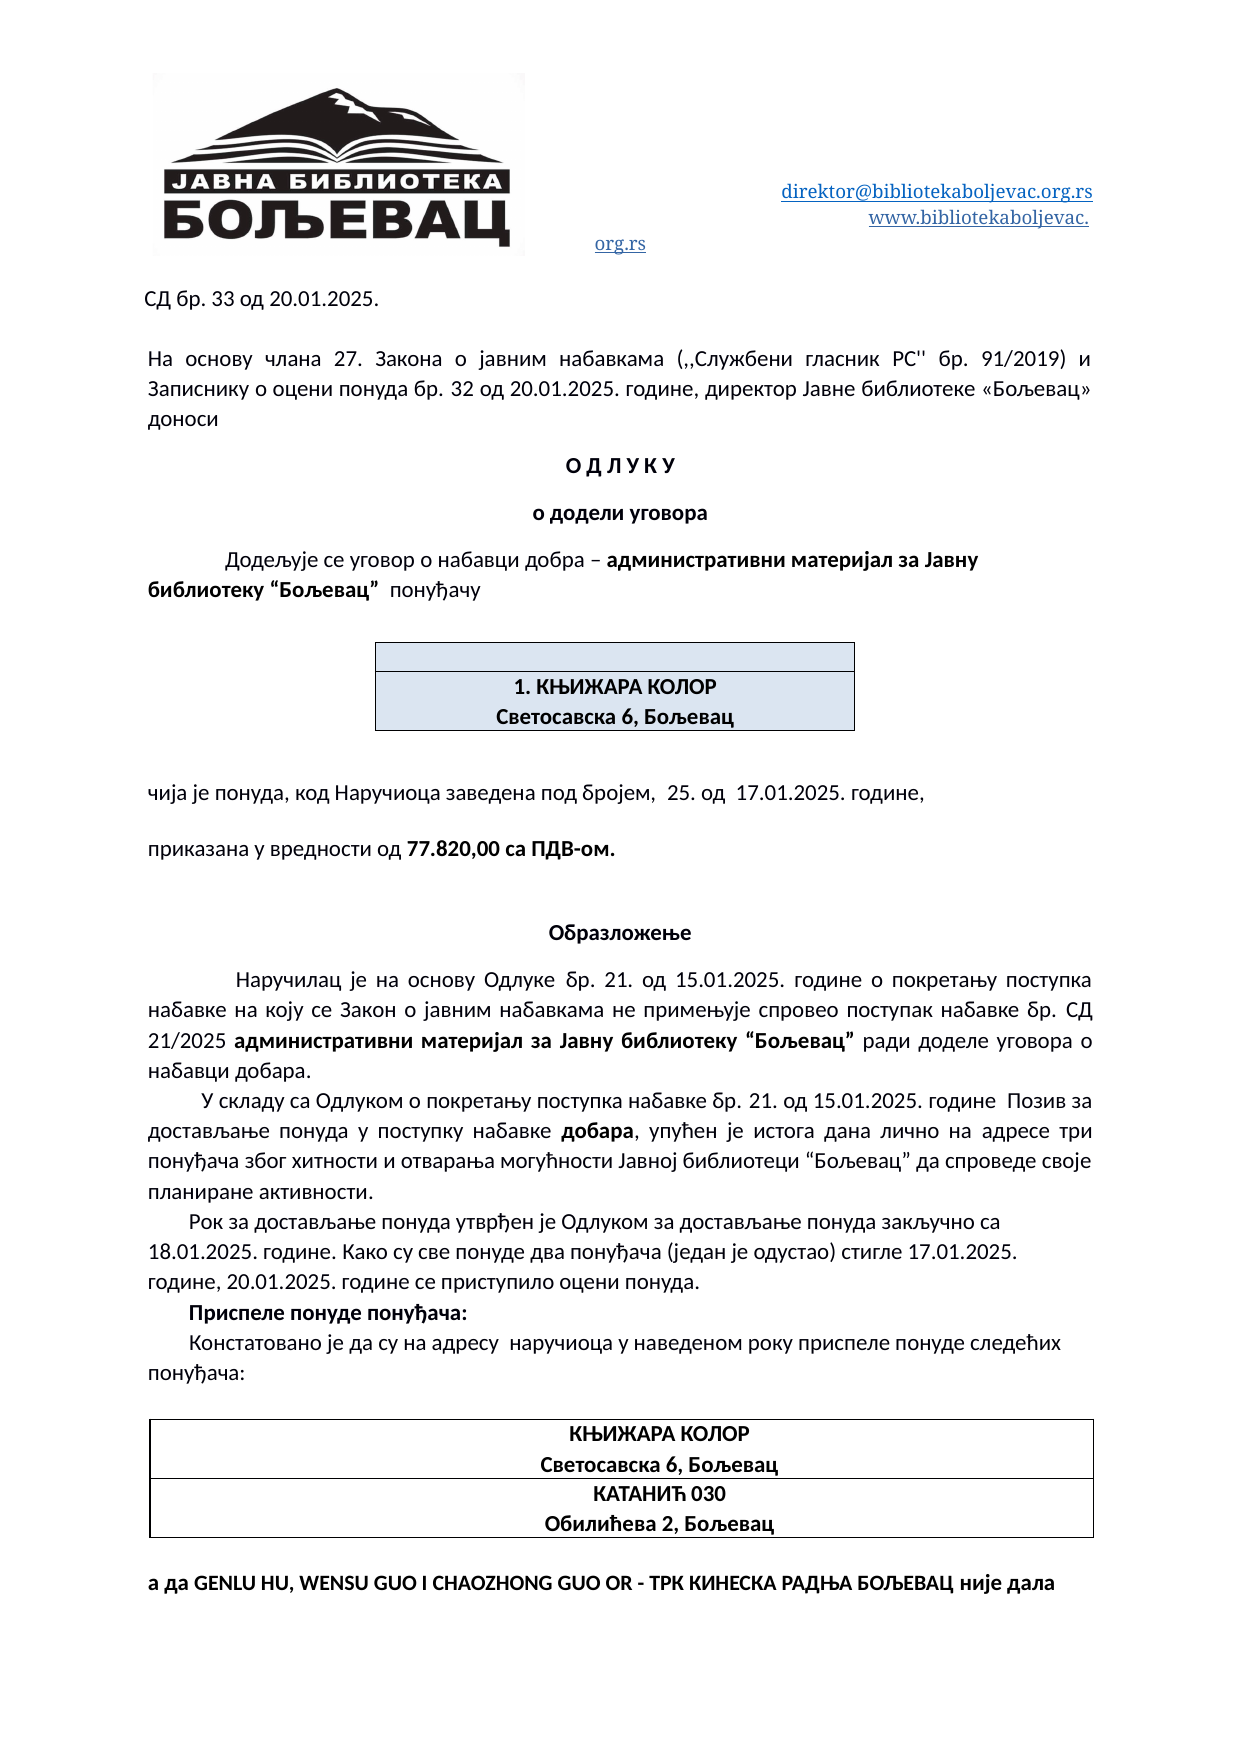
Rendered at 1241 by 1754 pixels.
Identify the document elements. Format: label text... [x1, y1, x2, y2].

text СД бр. 33 од 20.01.2025. [82, 284, 1159, 312]
text а да GENLU HU, WENSU GUO I CHAOZHONG GUO OR - ТРК КИНЕСКА РАДЊА БОЉЕВАЦ није дала [148, 1568, 1093, 1596]
text чија је понуда, код Наручиоца заведена под бројем, 25. од 17.01.2025. године, [148, 778, 1093, 806]
table_cell КАТАНИЋ 030 Обилићева 2, Бољевац [151, 1479, 1093, 1537]
table_cell 1. КЊИЖАРА КОЛОР Светосавска 6, Бољевац [376, 672, 854, 730]
text приказана у вредности од 77.820,00 са ПДВ-ом. [148, 834, 1093, 862]
text Додељује се уговор о набавци добра – административни материјал за Јавну библиотеку “Бољевац” понуђачу [148, 545, 1093, 603]
text Рок за достављање понуда утврђен је Одлуком за достављање понуда закључно са 18.01.2025. године. Како су све понуде два понуђача (један је одустао) стигле 17.01.2025. године, 20.01.2025. године се приступило оцени понуда. [148, 1207, 1093, 1295]
text Констатовано је да су на адресу наручиоца у наведеном року приспеле понуде следећих понуђача: [148, 1328, 1104, 1386]
text На основу члана 27. Закона о јавним набавкама (,,Службени гласник РС'' бр. 91/2019) и Записнику о оцени понуда бр. 32 од 20.01.2025. године, директор Јавне библиотеке «Бољевац» доноси [148, 344, 1093, 433]
table_header КЊИЖАРА КОЛОР Светосавска 6, Бољевац [151, 1420, 1093, 1478]
text У складу са Одлуком о покретању поступка набавке бр. 21. од 15.01.2025. године Позив за достављање понуда у поступку набавке добара, упућен је истога дана лично на адресе три понуђача због хитности и отварања могућности Јавној библиотеци “Бољевац” да спроведе своје планиране активности. [148, 1086, 1093, 1205]
text Приспеле понуде понуђача: [148, 1298, 1093, 1326]
text о додели уговора [148, 498, 1093, 526]
picture [152, 73, 525, 256]
text Наручилац је на основу Одлуке бр. 21. од 15.01.2025. године о покретању поступка набавке на коју се Закон о јавним набавкама не примењује спровео поступак набавке бр. СД 21/2025 административни материјал за Јавну библиотеку “Бољевац” ради доделе уговора о набавци добара. [148, 965, 1093, 1084]
text О Д Л У К У [148, 451, 1093, 479]
table_header [376, 643, 854, 671]
text Образложење [148, 918, 1093, 946]
